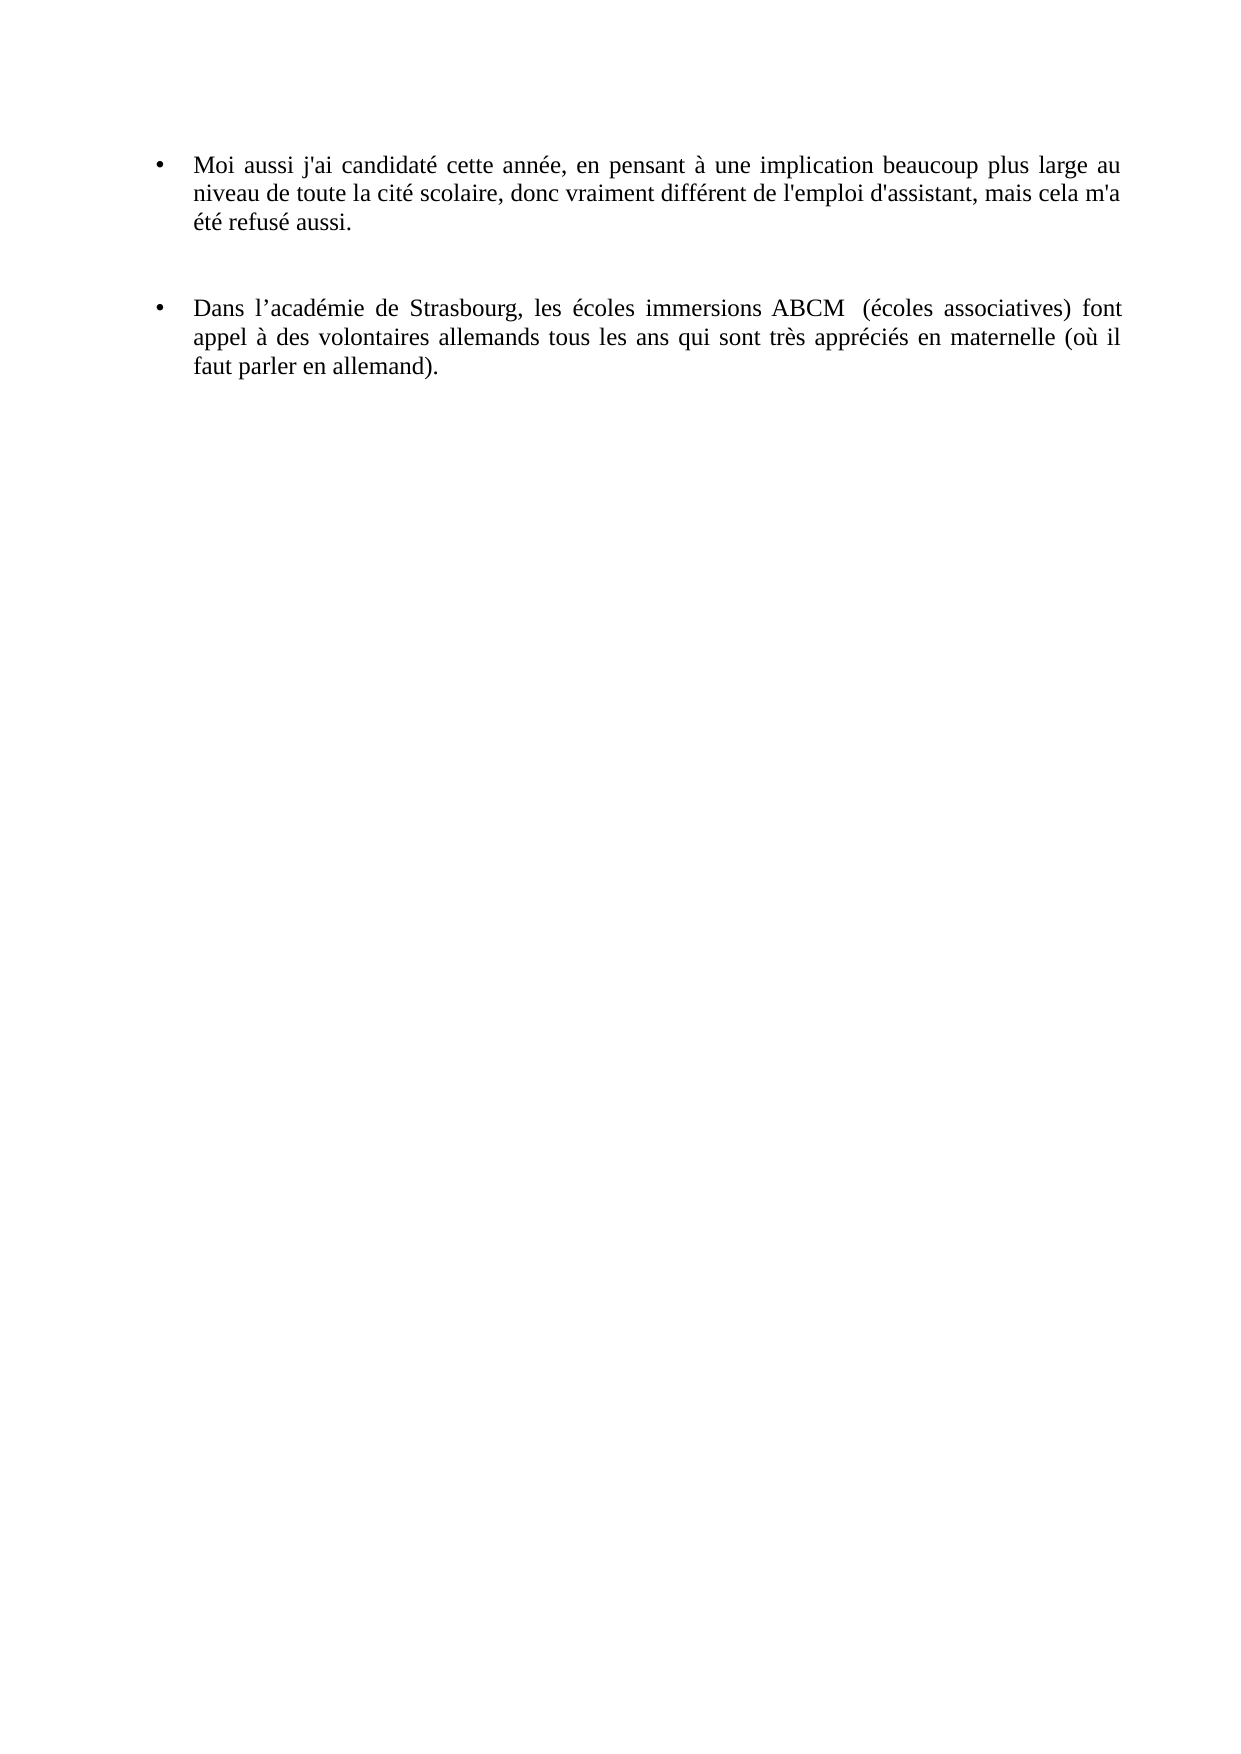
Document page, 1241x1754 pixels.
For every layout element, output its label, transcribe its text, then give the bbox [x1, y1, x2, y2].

list Dans l’académie de Strasbourg, les écoles immersions ABCM (écoles associatives) font appel à des volontaires allemands tous les ans qui sont très appréciés en maternelle (où il faut parler en allemand). [156, 293, 1122, 380]
list Moi aussi j'ai candidaté cette année, en pensant à une implication beaucoup plus large au niveau de toute la cité scolaire, donc vraiment différent de l'emploi d'assistant, mais cela m'a été refusé aussi. [156, 150, 1122, 236]
